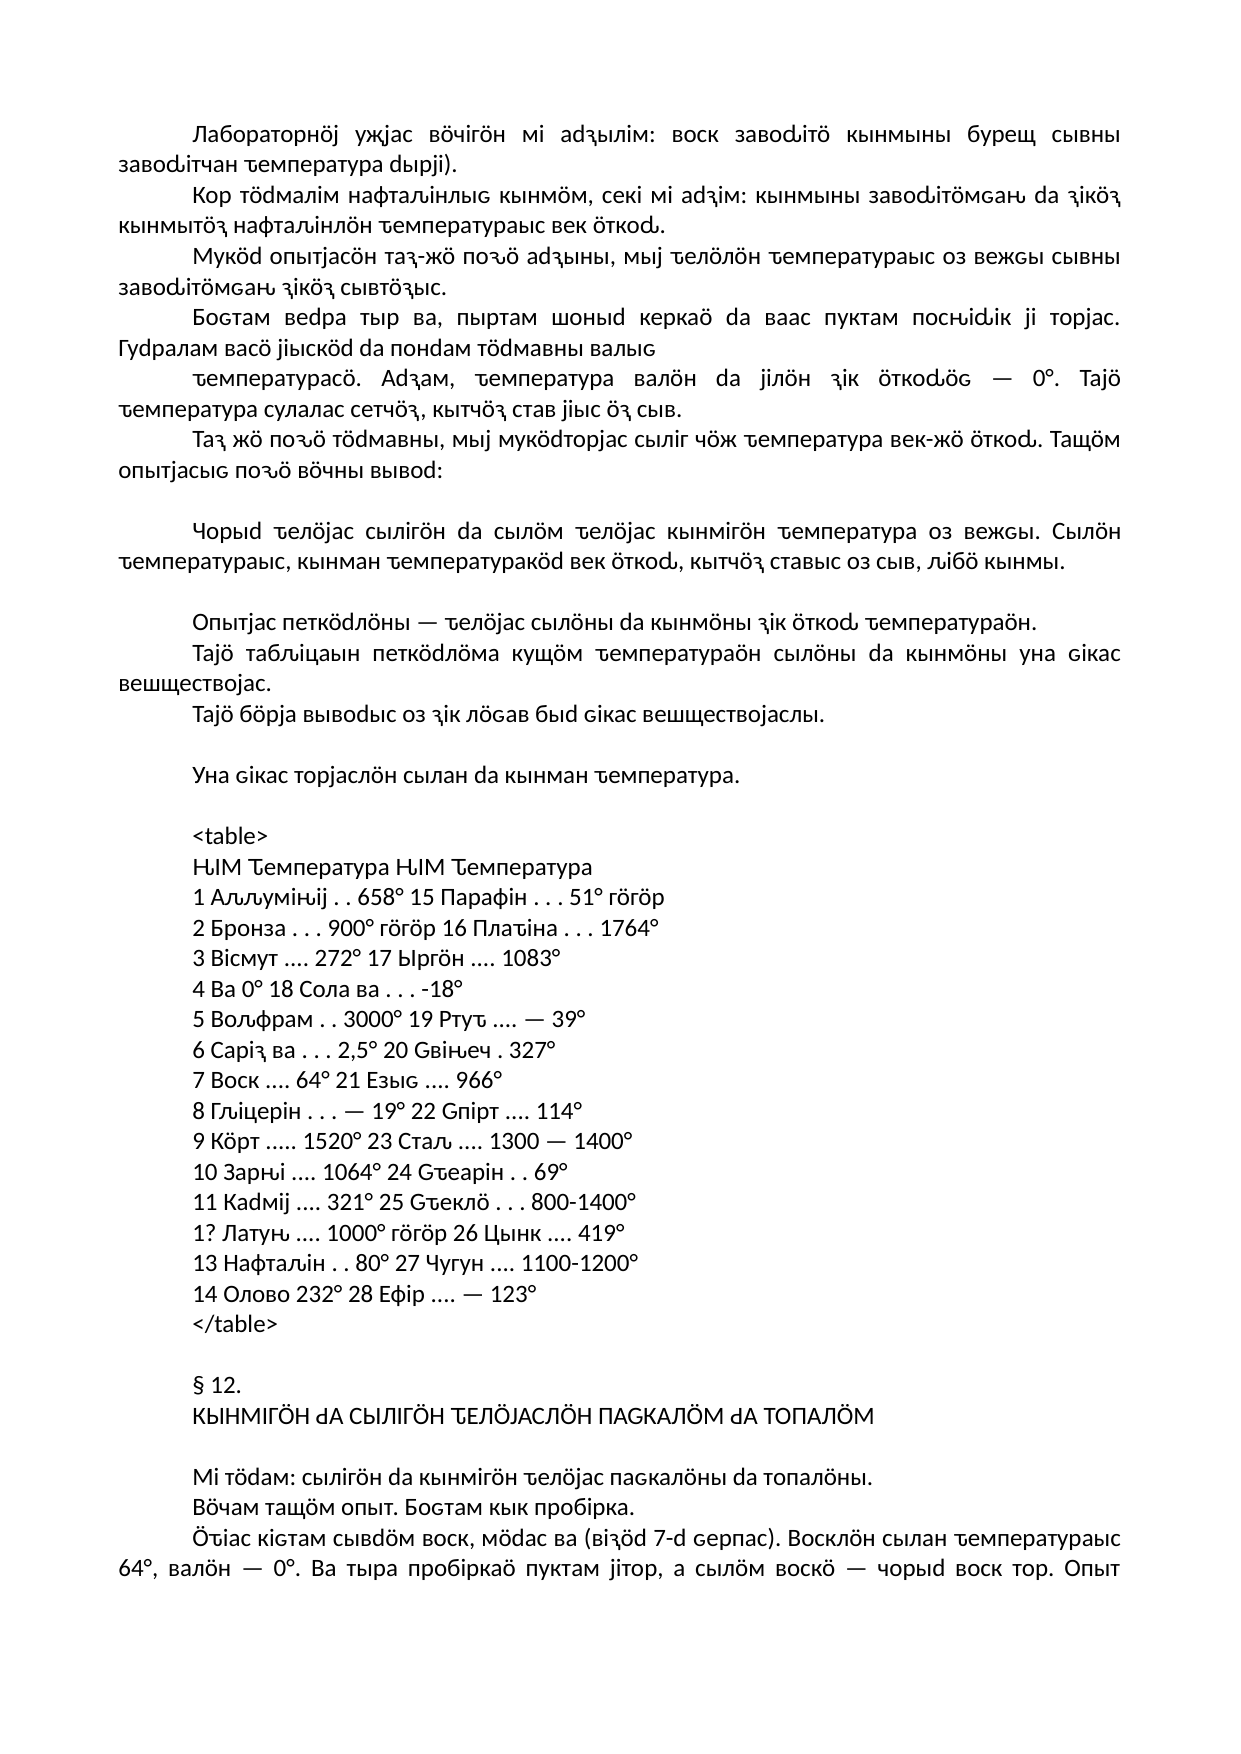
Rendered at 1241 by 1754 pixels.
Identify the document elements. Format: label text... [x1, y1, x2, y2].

text 14 Олово 232° 28 Ефір .... — 123° [118, 1278, 1122, 1308]
text ԊІМ Ԏемпература ԊІМ Ԏемпература [118, 851, 1122, 881]
text Вӧчам тащӧм опыт. Боԍтам кык пробірка. [118, 1492, 1122, 1522]
text Чорыԁ ԏелӧјас сылігӧн ԁа сылӧм ԏелӧјас кынмігӧн ԏемпература оз вежԍы. Сылӧн ԏемператураыс, кынман ԏемпературакӧԁ век ӧткоԃ, кытчӧԇ ставыс оз сыв, ԉібӧ кынмы. [118, 515, 1122, 576]
text 7 Воск .... 64° 21 Езыԍ .... 966° [118, 1064, 1122, 1095]
text Кор тӧԁмалім нафтаԉінлыԍ кынмӧм, секі мі аԁԇім: кынмыны завоԃітӧмԍаԋ ԁа ԇікӧԇ кынмытӧԇ нафтаԉінлӧн ԏемператураыс век ӧткоԃ. [118, 179, 1122, 240]
text Таԇ жӧ поԅӧ тӧԁмавны, мыј мукӧԁторјас сыліг чӧж ԏемпература век-жӧ ӧткоԃ. Тащӧм опытјасыԍ поԅӧ вӧчны вывоԁ: [118, 423, 1122, 484]
text 6 Саріԇ ва . . . 2,5° 20 Ԍвіԋеч . 327° [118, 1034, 1122, 1064]
text 4 Ва 0° 18 Сола ва . . . -18° [118, 973, 1122, 1003]
text § 12. [118, 1369, 1122, 1400]
text <table> [118, 820, 1122, 851]
text 9 Кӧрт ..... 1520° 23 Стаԉ .... 1300 — 1400° [118, 1125, 1122, 1156]
text 2 Бронза . . . 900° гӧгӧр 16 Плаԏіна . . . 1764° [118, 912, 1122, 942]
text Уна ԍікас торјаслӧн сылан ԁа кынман ԏемпература. [118, 759, 1122, 789]
text 13 Нафтаԉін . . 80° 27 Чугун .... 1100-1200° [118, 1247, 1122, 1278]
text 3 Вісмут .... 272° 17 Ыргӧн .... 1083° [118, 942, 1122, 973]
text Ӧԏіас кіԍтам сывԁӧм воск, мӧԁас ва (віԇӧԁ 7-ԁ ԍерпас). Восклӧн сылан ԏемператураыс 64°, валӧн — 0°. Ва тыра пробіркаӧ пуктам јітор, а сылӧм воскӧ — чорыԁ воск тор. Опыт [118, 1522, 1122, 1583]
text 8 Гԉіцерін . . . — 19° 22 Ԍпірт .... 114° [118, 1095, 1122, 1125]
text Мукӧԁ опытјасӧн таԇ-жӧ поԅӧ аԁԇыны, мыј ԏелӧлӧн ԏемператураыс оз вежԍы сывны завоԃітӧмԍаԋ ԇікӧԇ сывтӧԇыс. [118, 240, 1122, 301]
text 1 Аԉԉуміԋіј . . 658° 15 Парафін . . . 51° гӧгӧр [118, 881, 1122, 912]
text Тајӧ табԉіцаын петкӧԁлӧма кущӧм ԏемператураӧн сылӧны ԁа кынмӧны уна ԍікас вешществојас. [118, 637, 1122, 698]
text ԏемпературасӧ. Аԁԇам, ԏемпература валӧн ԁа јілӧн ԇік ӧткоԃӧԍ — 0°. Тајӧ ԏемпература сулалас сетчӧԇ, кытчӧԇ став јіыс ӧԇ сыв. [118, 362, 1122, 423]
text 11 Каԁміј .... 321° 25 Ԍԏеклӧ . . . 800-1400° [118, 1186, 1122, 1217]
text 1? Латуԋ .... 1000° гӧгӧр 26 Цынк .... 419° [118, 1217, 1122, 1247]
text </table> [118, 1308, 1122, 1339]
text Боԍтам веԁра тыр ва, пыртам шоныԁ керкаӧ ԁа ваас пуктам посԋіԃік јі торјас. Гуԁралам васӧ јіыскӧԁ ԁа понԁам тӧԁмавны валыԍ [118, 301, 1122, 362]
text 10 Зарԋі .... 1064° 24 Ԍԏеарін . . 69° [118, 1156, 1122, 1186]
text Лабораторнӧј уҗјас вӧчігӧн мі аԁԇылім: воск завоԃітӧ кынмыны бурещ сывны завоԃітчан ԏемпература ԁырјі). [118, 118, 1122, 179]
text КЫНМІГӦН ԀА СЫЛІГӦН ԎЕЛӦЈАСЛӦН ПАԌКАЛӦМ ԀА ТОПАЛӦМ [118, 1400, 1122, 1431]
text Мі тӧԁам: сылігӧн ԁа кынмігӧн ԏелӧјас паԍкалӧны ԁа топалӧны. [118, 1461, 1122, 1492]
text Тајӧ бӧрја вывоԁыс оз ԇік лӧԍав быԁ ԍікас вешществојаслы. [118, 698, 1122, 728]
text Опытјас петкӧԁлӧны — ԏелӧјас сылӧны ԁа кынмӧны ԇік ӧткоԃ ԏемператураӧн. [118, 606, 1122, 637]
text 5 Воԉфрам . . 3000° 19 Ртуԏ .... — 39° [118, 1003, 1122, 1034]
